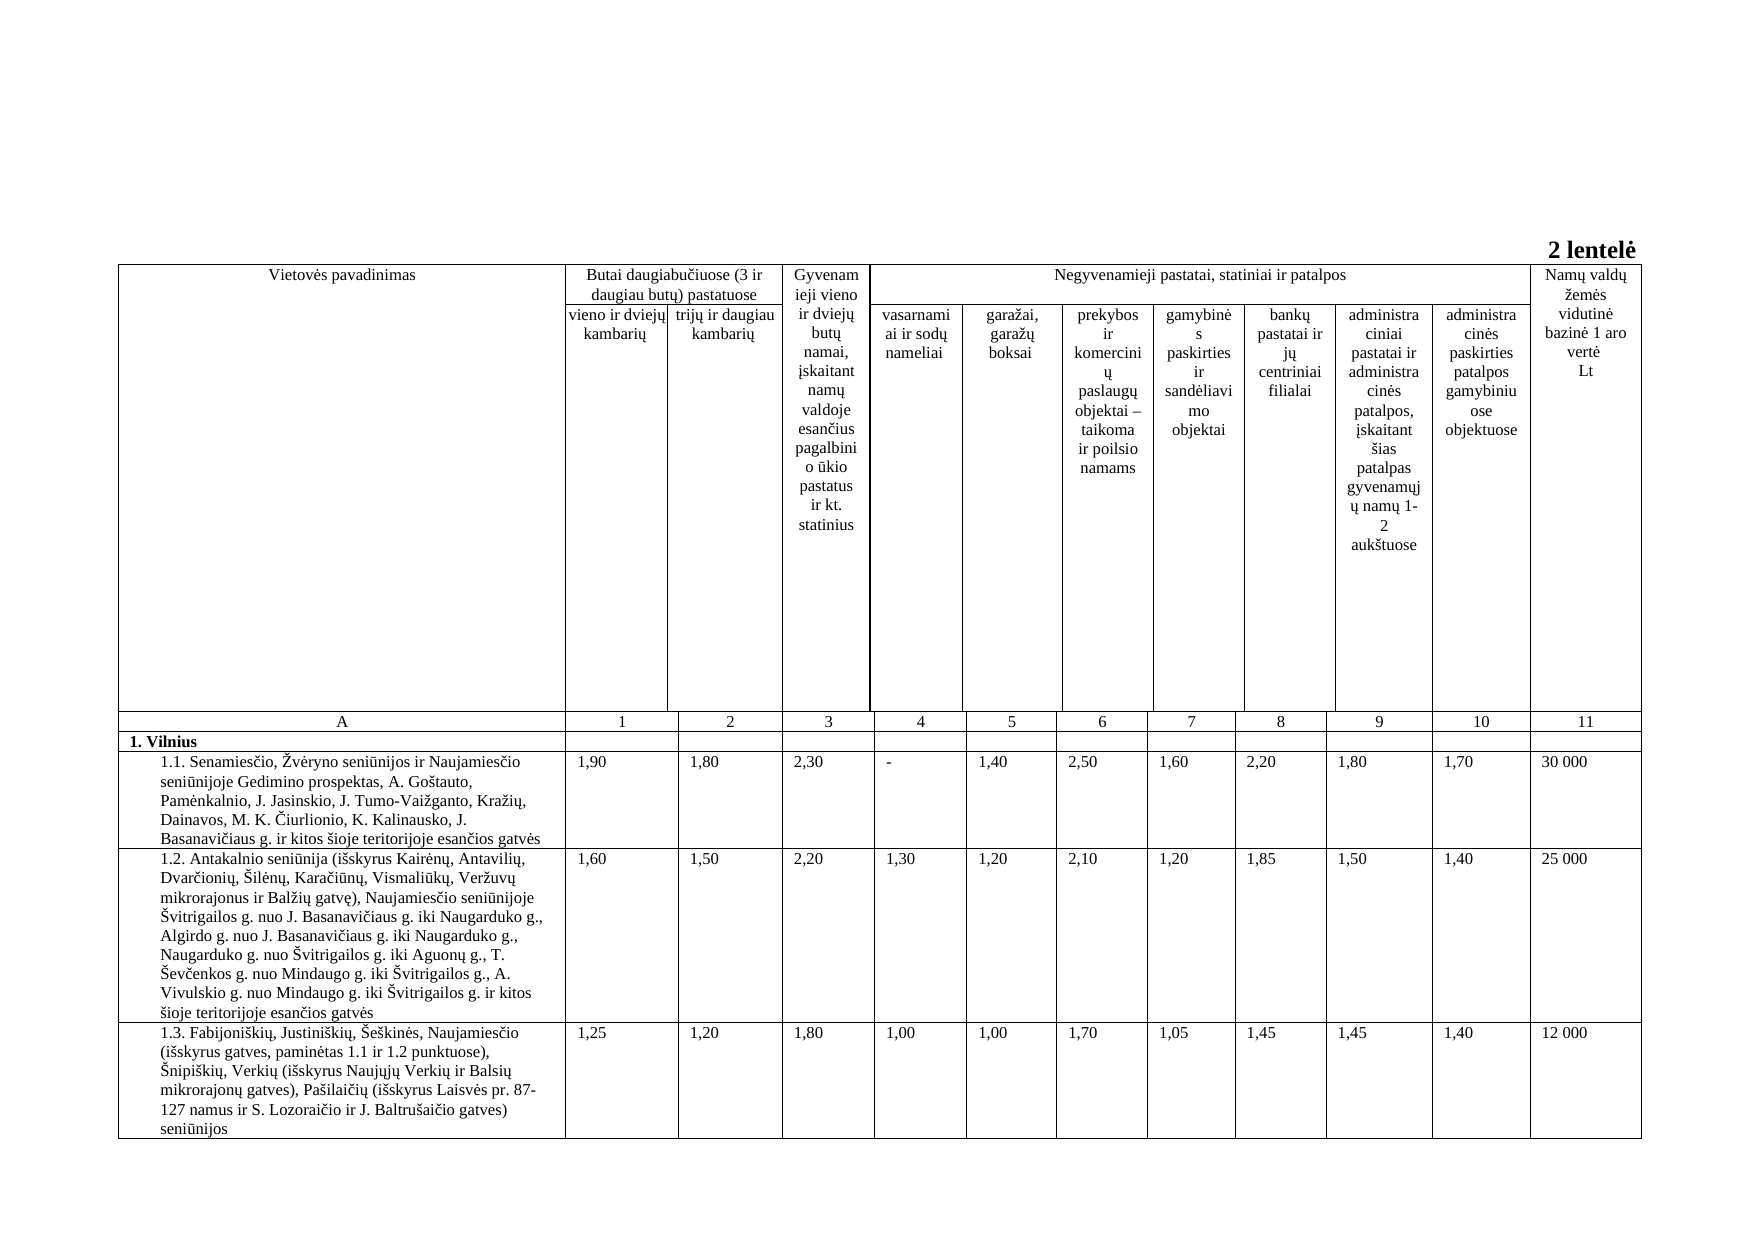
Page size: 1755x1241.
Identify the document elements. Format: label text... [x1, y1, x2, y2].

table_cell [1642, 304, 1647, 711]
table_cell [1642, 1022, 1647, 1138]
table_cell 5 [967, 712, 1056, 731]
table_cell 2,50 [1057, 752, 1147, 848]
table_cell [679, 732, 782, 751]
table_cell 1,50 [1327, 849, 1432, 1022]
table_cell 1.1. Senamiesčio, Žvėryno seniūnijos ir Naujamiesčio seniūnijoje Gedimino prospektas, A. Goštauto, Pamėnkalnio, J. Jasinskio, J. Tumo-Vaižganto, Kražių, Dainavos, M. K. Čiurlionio, K. Kalinausko, J. Basanavičiaus g. ir kitos šioje teritorijoje esančios gatvės [119, 752, 565, 848]
table_cell [1647, 751, 1654, 848]
table_cell 1,60 [566, 849, 678, 1022]
table_cell 1,40 [1433, 1023, 1530, 1138]
table_cell [1647, 1022, 1654, 1138]
table_cell [783, 732, 874, 751]
table_cell 1,00 [875, 1023, 966, 1138]
table_cell 1,80 [1327, 752, 1432, 848]
table_cell 25 000 [1531, 849, 1641, 1022]
table_header Negyvenamieji pastatai, statiniai ir patalpos [871, 265, 1530, 303]
table_cell vieno ir dviejų kambarių [566, 305, 667, 711]
table_cell 2,20 [1236, 752, 1326, 848]
table_cell [1642, 731, 1647, 751]
table_cell 12 000 [1531, 1023, 1641, 1138]
table_cell gamybinės paskirties ir sandėliavimo objektai [1154, 305, 1244, 711]
table_cell - [875, 752, 966, 848]
table_cell 1,70 [1057, 1023, 1147, 1138]
table_cell 1,30 [875, 849, 966, 1022]
table_cell trijų ir daugiau kambarių [668, 305, 782, 711]
table_cell 1,20 [679, 1023, 782, 1138]
table_cell 1 [566, 712, 678, 731]
table_cell bankų pastatai ir jų centriniai filialai [1245, 305, 1335, 711]
table_cell 1,80 [783, 1023, 874, 1138]
table_cell [566, 732, 678, 751]
table_cell 1,25 [566, 1023, 678, 1138]
table_cell [1647, 711, 1654, 731]
table_cell 2,30 [783, 752, 874, 848]
table_cell [875, 732, 966, 751]
table_cell 1,20 [1148, 849, 1235, 1022]
table_cell 10 [1433, 712, 1530, 731]
table_cell [1642, 751, 1647, 848]
table_cell 1,05 [1148, 1023, 1235, 1138]
table_cell 11 [1531, 712, 1641, 731]
table_header Namų valdų žemės vidutinė bazinė 1 aro vertė Lt [1531, 265, 1641, 711]
table_cell administraciniai pastatai ir administracinės patalpos, įskaitant šias patalpas gyvenamųjų namų 1-2 aukštuose [1336, 305, 1432, 711]
table_cell 2 [679, 712, 782, 731]
table_header Gyvenamieji vieno ir dviejų butų namai, įskaitant namų valdoje esančius pagalbinio ūkio pastatus ir kt. statinius [783, 265, 869, 711]
table_header Vietovės pavadinimas [119, 265, 565, 711]
table_cell 1,45 [1236, 1023, 1326, 1138]
table_cell 1,80 [679, 752, 782, 848]
table_cell prekybos ir komercinių paslaugų objektai – taikoma ir poilsio namams [1063, 305, 1153, 711]
table_cell [1236, 732, 1326, 751]
table_cell 8 [1236, 712, 1326, 731]
table_cell 1,00 [967, 1023, 1056, 1138]
table_cell administracinės paskirties patalpos gamybiniuose objektuose [1433, 305, 1530, 711]
table_cell [1647, 304, 1654, 711]
table_cell [1642, 848, 1647, 1022]
table_cell 1. Vilnius [119, 732, 565, 751]
table_cell [1647, 731, 1654, 751]
text 2 lentelė [118, 235, 1636, 264]
table_cell vasarnamiai ir sodų nameliai [871, 305, 962, 711]
table_cell 2,20 [783, 849, 874, 1022]
table_cell 9 [1327, 712, 1432, 731]
table_cell 1,40 [967, 752, 1056, 848]
table_cell 7 [1148, 712, 1235, 731]
table_cell 1,40 [1433, 849, 1530, 1022]
table_cell 1,20 [967, 849, 1056, 1022]
table_cell [1647, 848, 1654, 1022]
table_cell 1,60 [1148, 752, 1235, 848]
table_header [1647, 264, 1654, 303]
table_cell 30 000 [1531, 752, 1641, 848]
table_cell [1433, 732, 1530, 751]
table_cell 1.3. Fabijoniškių, Justiniškių, Šeškinės, Naujamiesčio (išskyrus gatves, paminėtas 1.1 ir 1.2 punktuose), Šnipiškių, Verkių (išskyrus Naujųjų Verkių ir Balsių mikrorajonų gatves), Pašilaičių (išskyrus Laisvės pr. 87-127 namus ir S. Lozoraičio ir J. Baltrušaičio gatves) seniūnijos [119, 1023, 565, 1138]
table_cell 1,85 [1236, 849, 1326, 1022]
table_cell 4 [875, 712, 966, 731]
table_cell 1,45 [1327, 1023, 1432, 1138]
table_cell [1642, 711, 1647, 731]
table_cell [1327, 732, 1432, 751]
table_cell [1057, 732, 1147, 751]
table_header Butai daugiabučiuose (3 ir daugiau butų) pastatuose [566, 265, 782, 303]
table_cell 1.2. Antakalnio seniūnija (išskyrus Kairėnų, Antavilių, Dvarčionių, Šilėnų, Karačiūnų, Vismaliūkų, Veržuvų mikrorajonus ir Balžių gatvę), Naujamiesčio seniūnijoje Švitrigailos g. nuo J. Basanavičiaus g. iki Naugarduko g., Algirdo g. nuo J. Basanavičiaus g. iki Naugarduko g., Naugarduko g. nuo Švitrigailos g. iki Aguonų g., T. Ševčenkos g. nuo Mindaugo g. iki Švitrigailos g., A. Vivulskio g. nuo Mindaugo g. iki Švitrigailos g. ir kitos šioje teritorijoje esančios gatvės [119, 849, 565, 1022]
table_cell 1,70 [1433, 752, 1530, 848]
table_cell 1,50 [679, 849, 782, 1022]
table_cell 6 [1057, 712, 1147, 731]
table_cell A [119, 712, 565, 731]
table_cell [1531, 732, 1641, 751]
table_header [1642, 264, 1647, 303]
table_cell 2,10 [1057, 849, 1147, 1022]
table_cell 3 [783, 712, 874, 731]
table_cell garažai, garažų boksai [963, 305, 1062, 711]
table_cell [967, 732, 1056, 751]
table_cell 1,90 [566, 752, 678, 848]
table_cell [1148, 732, 1235, 751]
